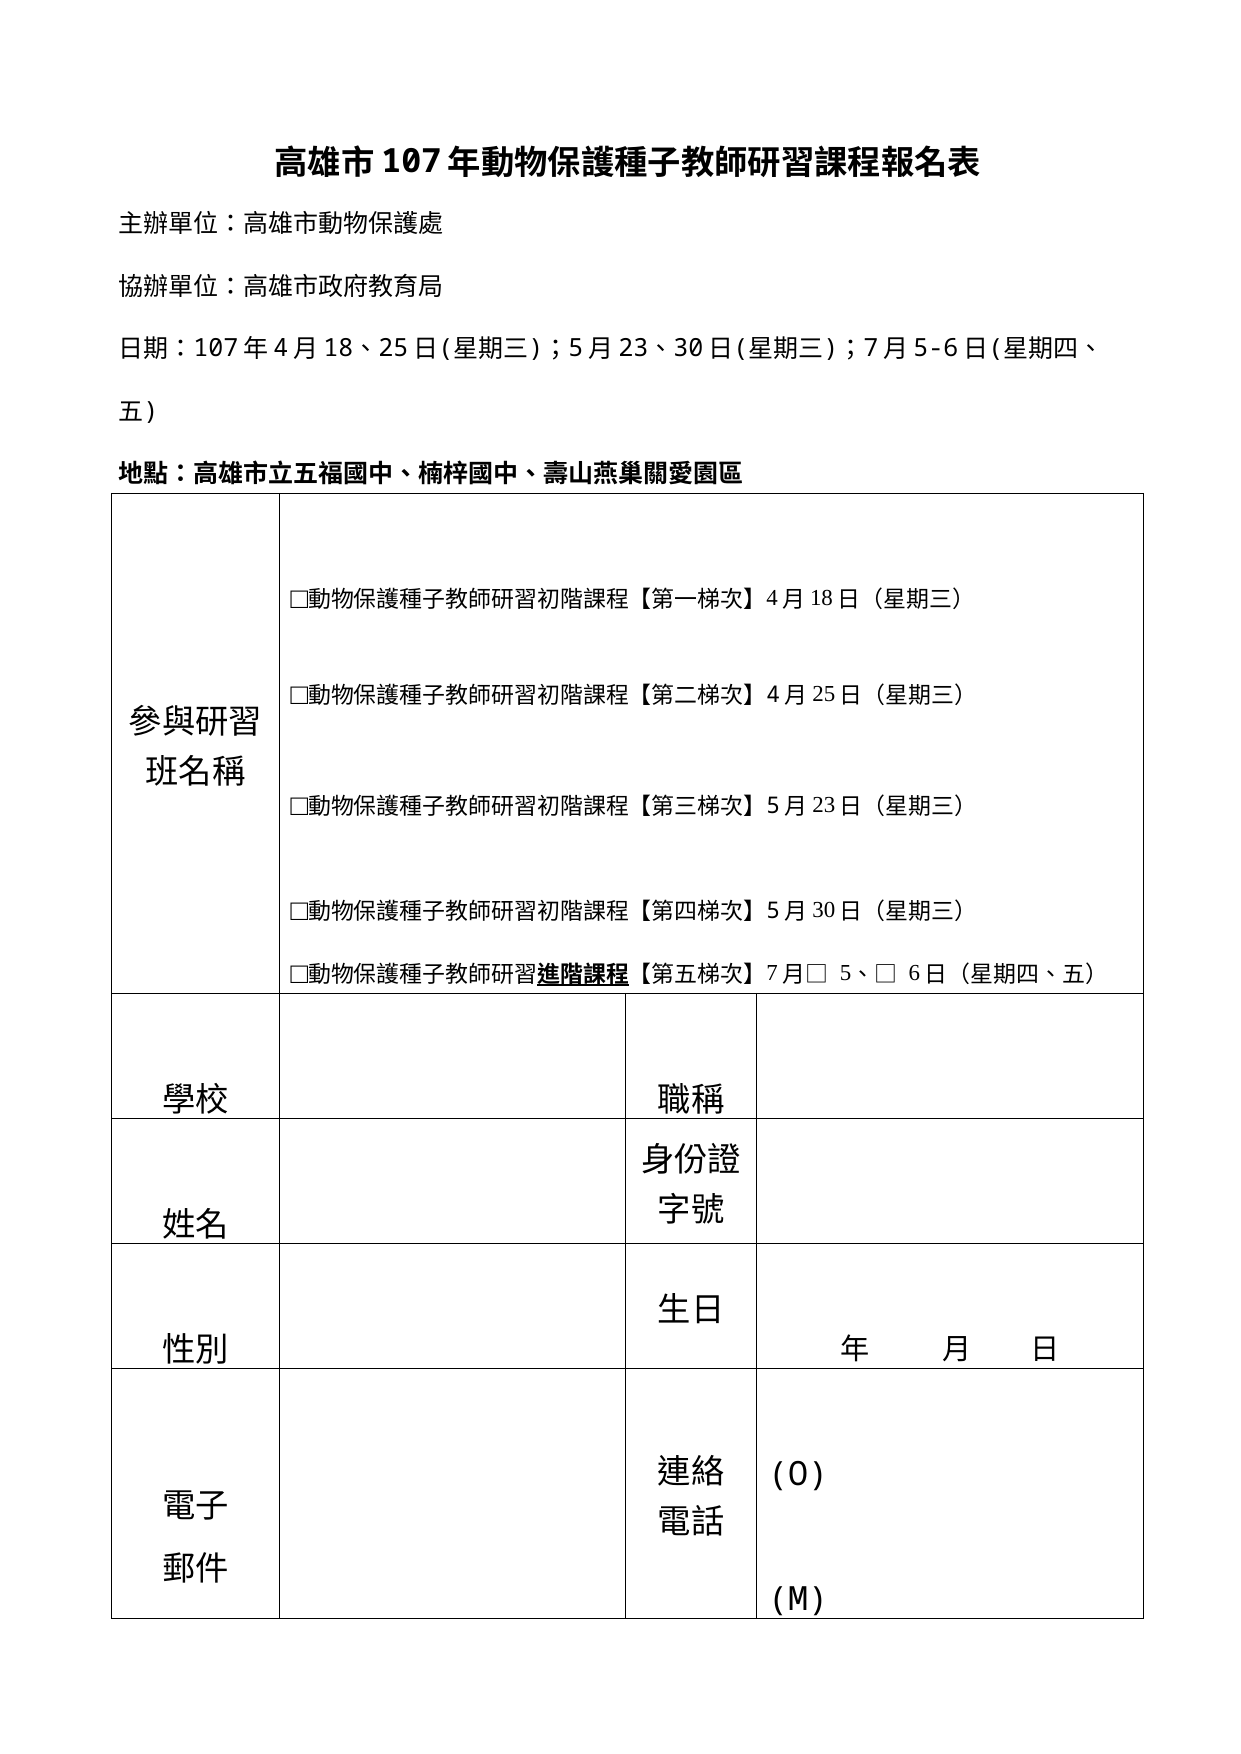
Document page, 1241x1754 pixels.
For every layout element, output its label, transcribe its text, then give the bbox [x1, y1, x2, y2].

table_cell 姓名 [112, 1119, 279, 1243]
table_header □動物保護種子教師研習初階課程【第一梯次】4月18日（星期三） □動物保護種子教師研習初階課程【第二梯次】4月25日（星期三） □動物保護種子教師研習初階課程【第三梯次】5月23日（星期三） □動物保護種子教師研習初階課程【第四梯次】5月30日（星期三） □動物保護種子教師研習進階課程【第五梯次】7月□ 5、□ 6日（星期四、五） [280, 494, 1143, 993]
text 主辦單位：高雄市動物保護處 [118, 180, 1137, 243]
text 高雄市107年動物保護種子教師研習課程報名表 [118, 118, 1137, 180]
table_cell 生日 [626, 1244, 756, 1368]
table_cell 學校 [112, 994, 279, 1118]
table_cell 年 月 日 [757, 1244, 1143, 1368]
table_cell 身份證 字號 [626, 1119, 756, 1243]
table_cell 職稱 [626, 994, 756, 1118]
table_cell 電子 郵件 [112, 1369, 279, 1618]
table_header 參與研習班名稱 [112, 494, 279, 993]
table_cell [280, 1119, 625, 1243]
text 地點：高雄市立五福國中、楠梓國中、壽山燕巢關愛園區 [118, 430, 1137, 493]
table_cell 連絡 電話 [626, 1369, 756, 1618]
table_cell [280, 1369, 625, 1618]
text 日期：107年4月18、25日(星期三)；5月23、30日(星期三)；7月5-6日(星期四、五) [118, 305, 1137, 430]
table_cell 性別 [112, 1244, 279, 1368]
text 協辦單位：高雄市政府教育局 [118, 243, 1137, 305]
table_cell [757, 994, 1143, 1118]
table_cell [280, 1244, 625, 1368]
table_cell [757, 1119, 1143, 1243]
table_cell (O) (M) [757, 1369, 1143, 1618]
table_cell [280, 994, 625, 1118]
